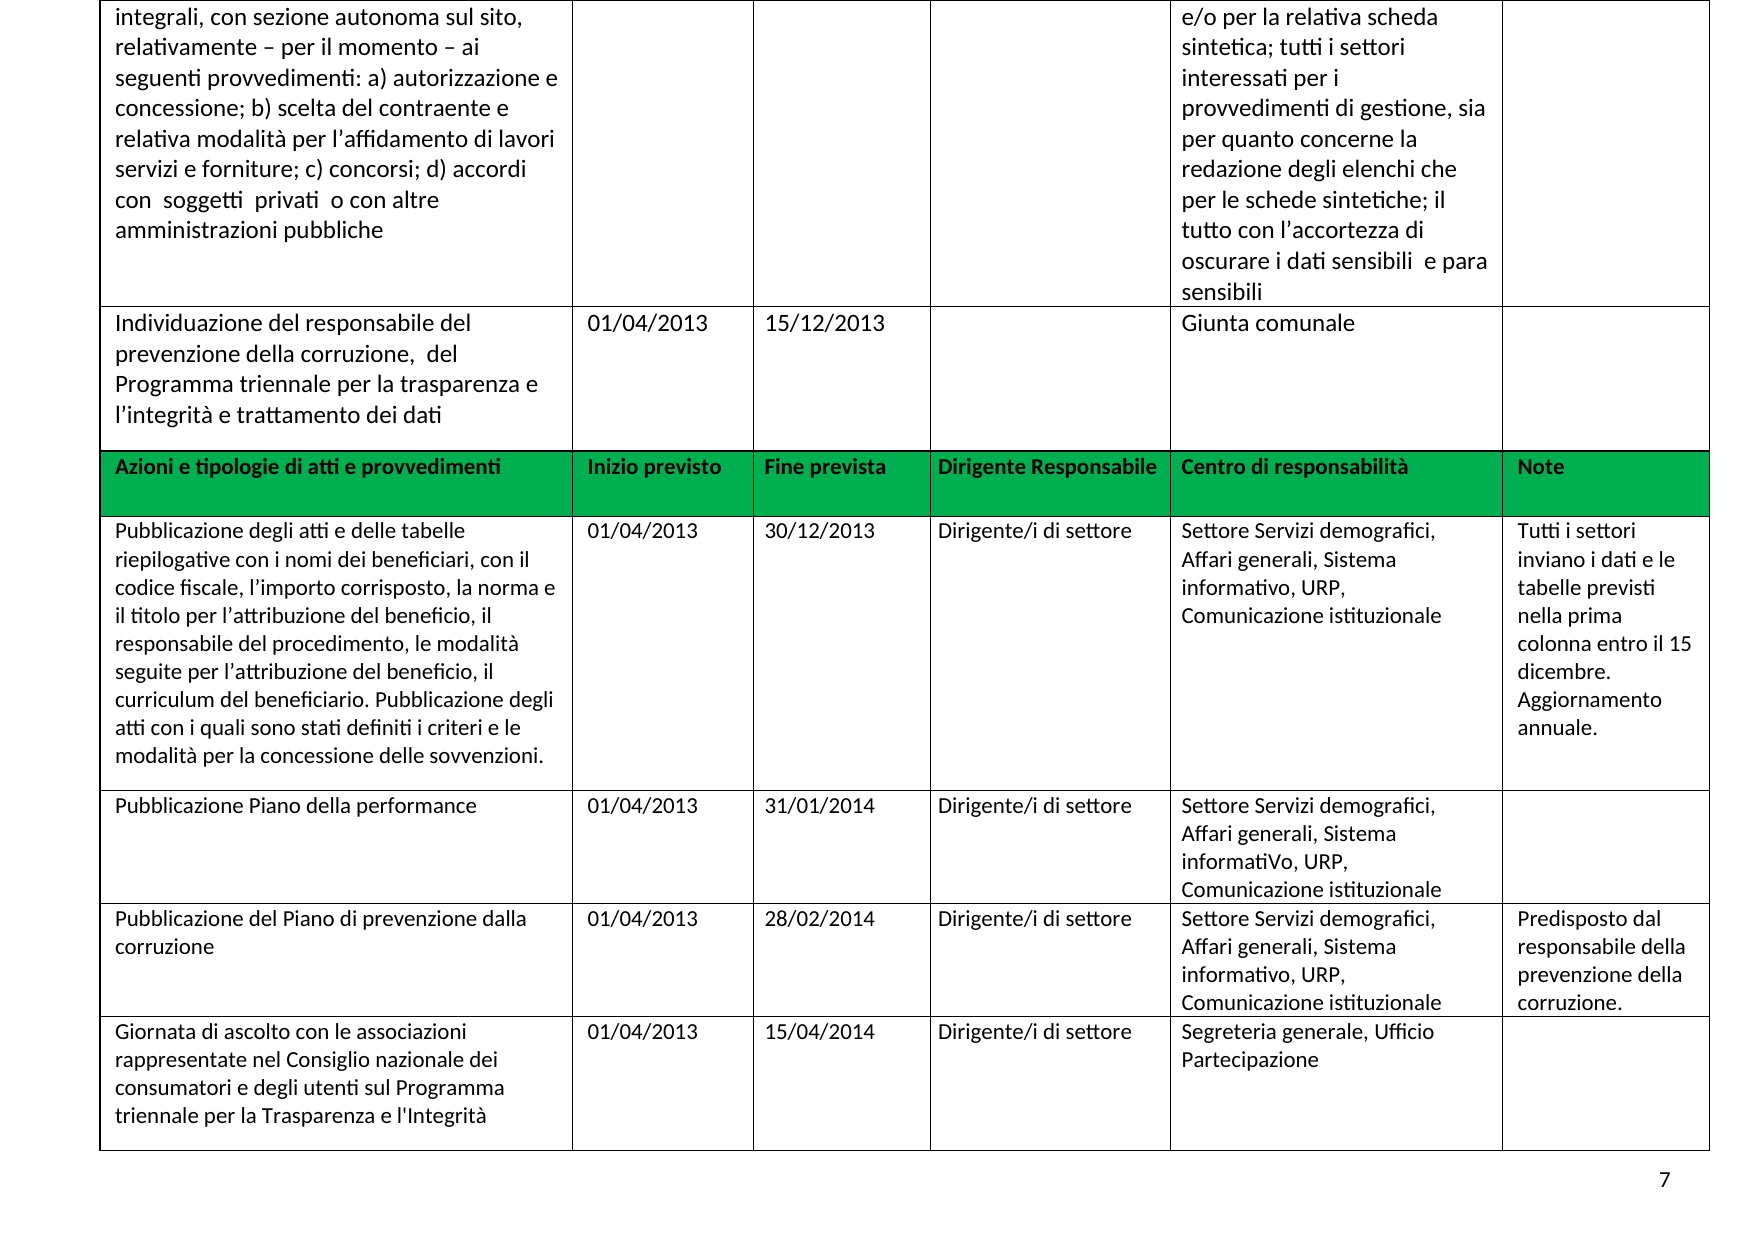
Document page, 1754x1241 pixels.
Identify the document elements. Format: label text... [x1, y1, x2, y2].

table_cell Dirigente/i di settore [931, 517, 1170, 790]
table_cell Settore Servizi demografici, Affari generali, Sistema informativo, URP, Comunicazione istituzionale [1171, 904, 1502, 1016]
table_cell [573, 1, 753, 306]
table_cell 01/04/2013 [573, 904, 753, 1016]
table_cell Settore Servizi demografici, Affari generali, Sistema informatiVo, URP, Comunicazione istituzionale [1171, 791, 1502, 903]
table_cell 01/04/2013 [573, 791, 753, 903]
table_cell Individuazione del responsabile del prevenzione della corruzione, del Programma triennale per la trasparenza e l’integrità e trattamento dei dati [101, 307, 572, 450]
table_header Note [1503, 452, 1709, 516]
table_cell Pubblicazione del Piano di prevenzione dalla corruzione [101, 904, 572, 1016]
table_header Inizio previsto [573, 452, 753, 516]
table_cell Giornata di ascolto con le associazioni rappresentate nel Consiglio nazionale dei consumatori e degli utenti sul Programma triennale per la Trasparenza e l'Integrità [101, 1017, 572, 1150]
table_cell integrali, con sezione autonoma sul sito, relativamente – per il momento – ai seguenti provvedimenti: a) autorizzazione e concessione; b) scelta del contraente e relativa modalità per l’affidamento di lavori servizi e forniture; c) concorsi; d) accordi con soggetti privati o con altre amministrazioni pubbliche [101, 1, 572, 306]
table_cell Settore Servizi demografici, Affari generali, Sistema informativo, URP, Comunicazione istituzionale [1171, 517, 1502, 790]
table_header Azioni e tipologie di atti e provvedimenti [101, 452, 572, 516]
table_cell Dirigente/i di settore [931, 904, 1170, 1016]
table_header Dirigente Responsabile [931, 452, 1170, 516]
table_cell 01/04/2013 [573, 307, 753, 450]
table_cell [1503, 1017, 1709, 1150]
table_cell [754, 1, 930, 306]
table_cell Dirigente/i di settore [931, 1017, 1170, 1150]
table_header Centro di responsabilità [1171, 452, 1502, 516]
table_cell Predisposto dal responsabile della prevenzione della corruzione. [1503, 904, 1709, 1016]
table_cell [1503, 791, 1709, 903]
table_cell Pubblicazione Piano della performance [101, 791, 572, 903]
table_cell Tutti i settori inviano i dati e le tabelle previsti nella prima colonna entro il 15 dicembre. Aggiornamento annuale. [1503, 517, 1709, 790]
table_cell Segreteria generale, Ufficio Partecipazione [1171, 1017, 1502, 1150]
table_cell Pubblicazione degli atti e delle tabelle riepilogative con i nomi dei beneficiari, con il codice fiscale, l’importo corrisposto, la norma e il titolo per l’attribuzione del beneficio, il responsabile del procedimento, le modalità seguite per l’attribuzione del beneficio, il curriculum del beneficiario. Pubblicazione degli atti con i quali sono stati definiti i criteri e le modalità per la concessione delle sovvenzioni. [101, 517, 572, 790]
table_cell [931, 307, 1170, 450]
table_cell Giunta comunale [1171, 307, 1502, 450]
table_header Fine prevista [754, 452, 930, 516]
table_cell e/o per la relativa scheda sintetica; tutti i settori interessati per i provvedimenti di gestione, sia per quanto concerne la redazione degli elenchi che per le schede sintetiche; il tutto con l’accortezza di oscurare i dati sensibili e para sensibili [1171, 1, 1502, 306]
table_cell 30/12/2013 [754, 517, 930, 790]
table_cell Dirigente/i di settore [931, 791, 1170, 903]
table_cell 28/02/2014 [754, 904, 930, 1016]
table_cell [1503, 1, 1709, 306]
table_cell [1503, 307, 1709, 450]
table_cell 15/04/2014 [754, 1017, 930, 1150]
table_cell [931, 1, 1170, 306]
table_cell 15/12/2013 [754, 307, 930, 450]
table_cell 01/04/2013 [573, 517, 753, 790]
table_cell 31/01/2014 [754, 791, 930, 903]
table_cell 01/04/2013 [573, 1017, 753, 1150]
